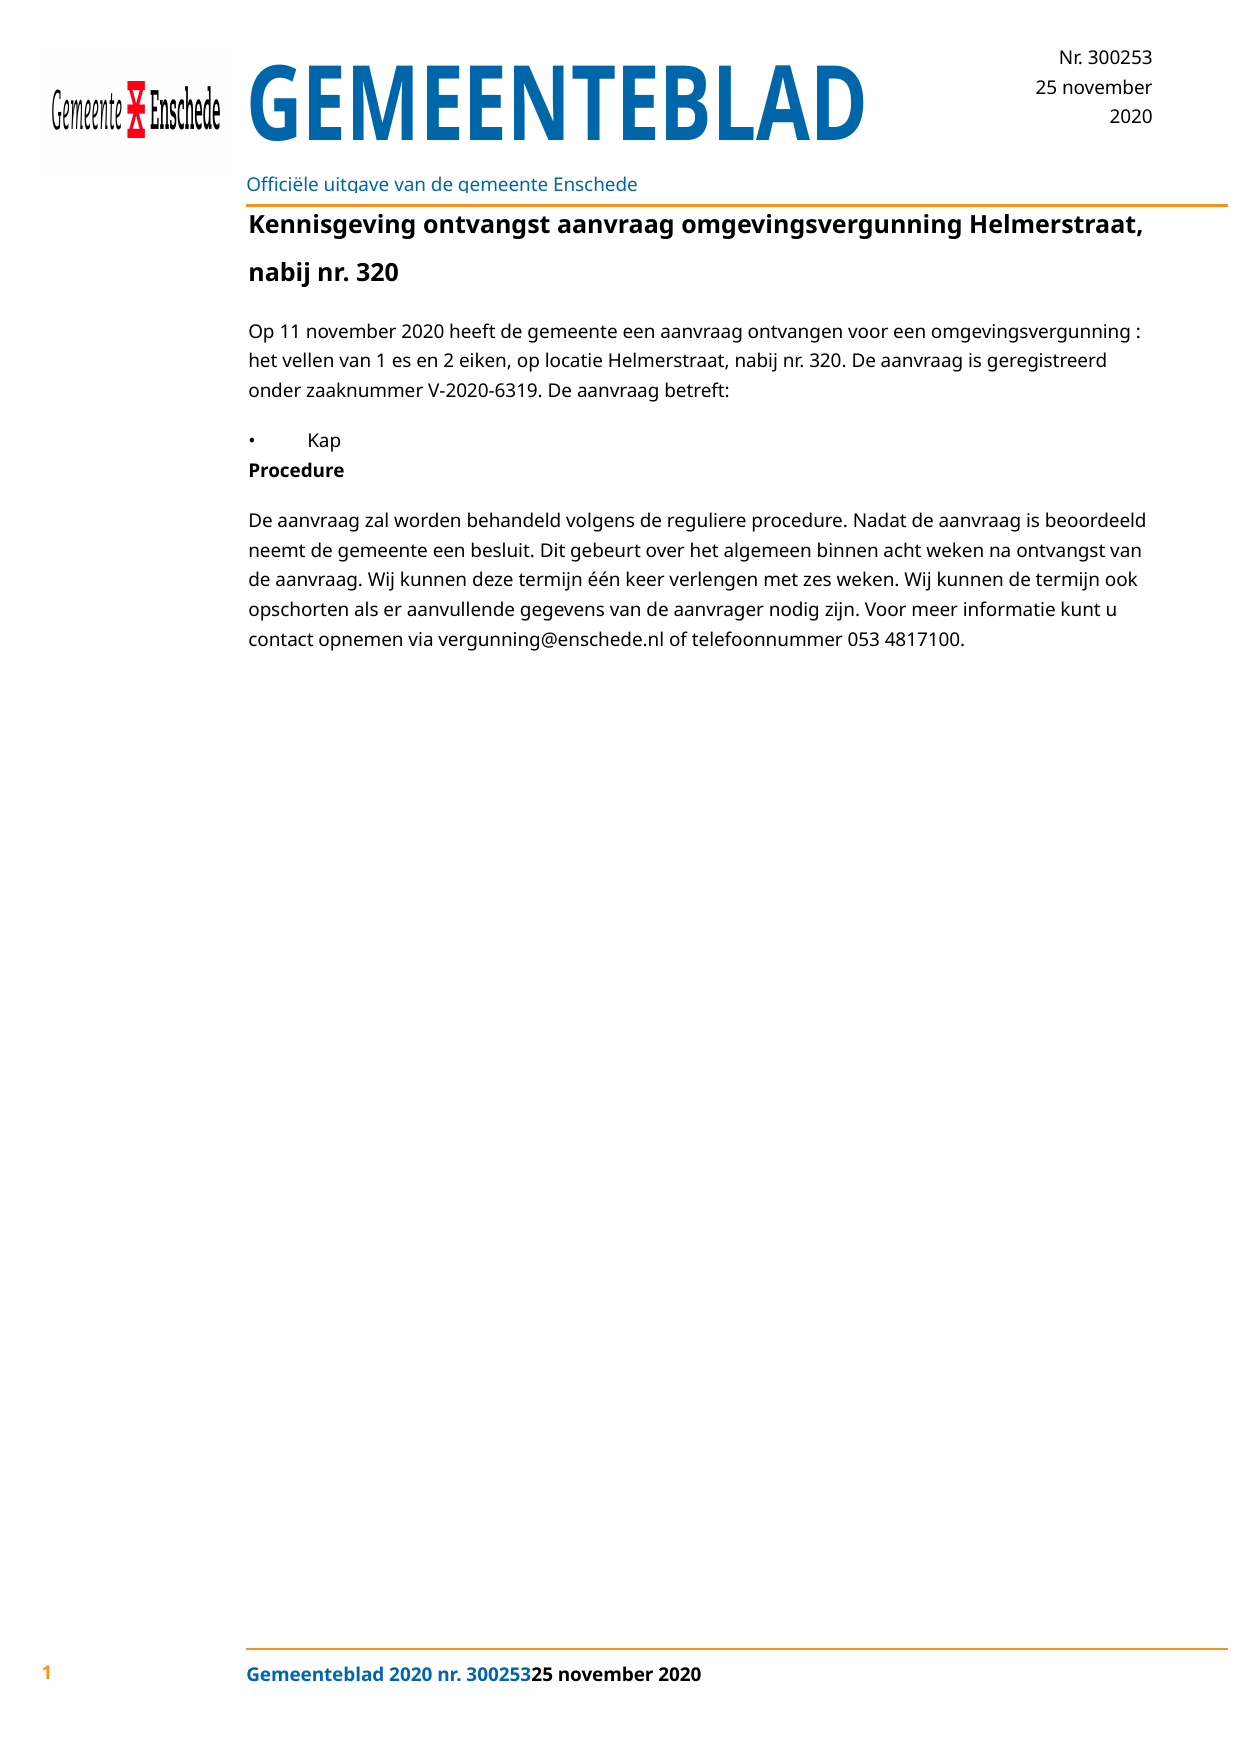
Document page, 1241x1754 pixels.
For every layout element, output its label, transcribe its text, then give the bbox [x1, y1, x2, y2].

text De aanvraag zal worden behandeld volgens de reguliere procedure. Nadat de aanvraag is beoordeeld neemt de gemeente een besluit. Dit gebeurt over het algemeen binnen acht weken na ontvangst van de aanvraag. Wij kunnen deze termijn één keer verlengen met zes weken. Wij kunnen de termijn ook opschorten als er aanvullende gegevens van de aanvrager nodig zijn. Voor meer informatie kunt u contact opnemen via vergunning@enschede.nl of telefoonnummer 053 4817100. [248, 507, 1152, 652]
picture [41, 47, 231, 172]
text Op 11 november 2020 heeft de gemeente een aanvraag ontvangen voor een omgevingsvergunning : het vellen van 1 es en 2 eiken, op locatie Helmerstraat, nabij nr. 320. De aanvraag is geregistreerd onder zaaknummer V-2020-6319. De aanvraag betreft: [248, 318, 1152, 403]
text Procedure [248, 457, 1152, 483]
list Kap [248, 427, 1152, 453]
text Kennisgeving ontvangst aanvraag omgevingsvergunning Helmerstraat, nabij nr. 320 [248, 207, 1152, 288]
